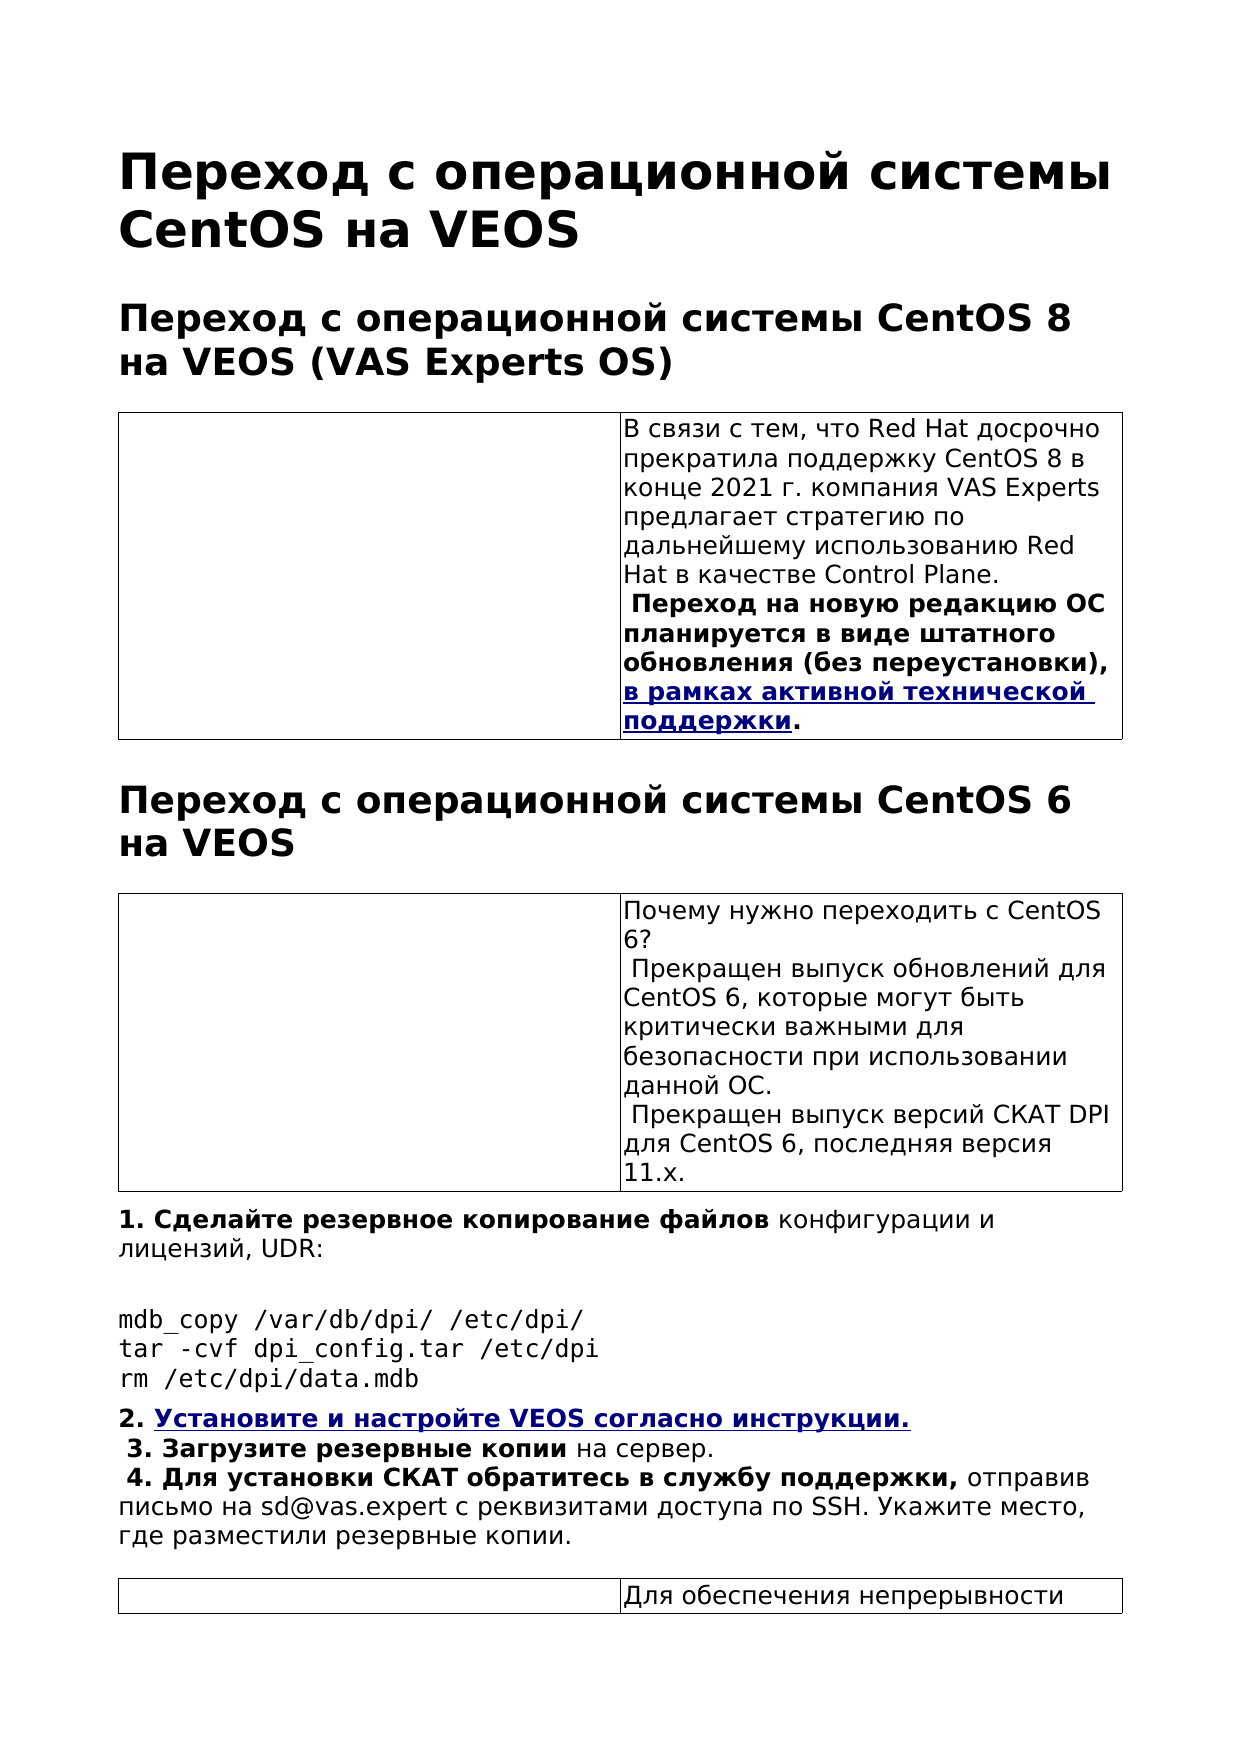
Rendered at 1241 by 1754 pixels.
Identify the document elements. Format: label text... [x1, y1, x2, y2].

subtitle Переход с операционной системы CentOS 6 на VEOS [118, 778, 1122, 866]
table_header [119, 413, 620, 738]
subtitle Переход с операционной системы CentOS 8 на VEOS (VAS Experts OS) [118, 297, 1122, 384]
text 2. Установите и настройте VEOS согласно инструкции. 3. Загрузите резервные копии на сервер. 4. Для установки СКАТ обратитесь в службу поддержки, отправив письмо на sd@vas.expert с реквизитами доступа по SSH. Укажите место, где разместили резервные копии. [118, 1405, 1122, 1551]
subtitle Переход с операционной системы CentOS на VEOS [118, 143, 1122, 259]
table_header Для обеспечения непрерывности [621, 1579, 1122, 1613]
text mdb_copy /var/db/dpi/ /etc/dpi/ tar -cvf dpi_config.tar /etc/dpi rm /etc/dpi/data.mdb [118, 1305, 1122, 1393]
table_header Почему нужно переходить с CentOS 6? Прекращен выпуск обновлений для CentOS 6, которые могут быть критически важными для безопасности при использовании данной ОС. Прекращен выпуск версий СКАТ DPI для CentOS 6, последняя версия 11.x. [621, 894, 1122, 1191]
table_header [119, 1579, 620, 1613]
table_header [119, 894, 620, 1191]
table_header В связи с тем, что Red Hat досрочно прекратила поддержку CentOS 8 в конце 2021 г. компания VAS Experts предлагает стратегию по дальнейшему использованию Red Hat в качестве Control Plane. Переход на новую редакцию ОС планируется в виде штатного обновления (без переустановки), в рамках активной технической поддержки. [621, 413, 1122, 738]
text 1. Сделайте резервное копирование файлов конфигурации и лицензий, UDR: [118, 1205, 1122, 1293]
